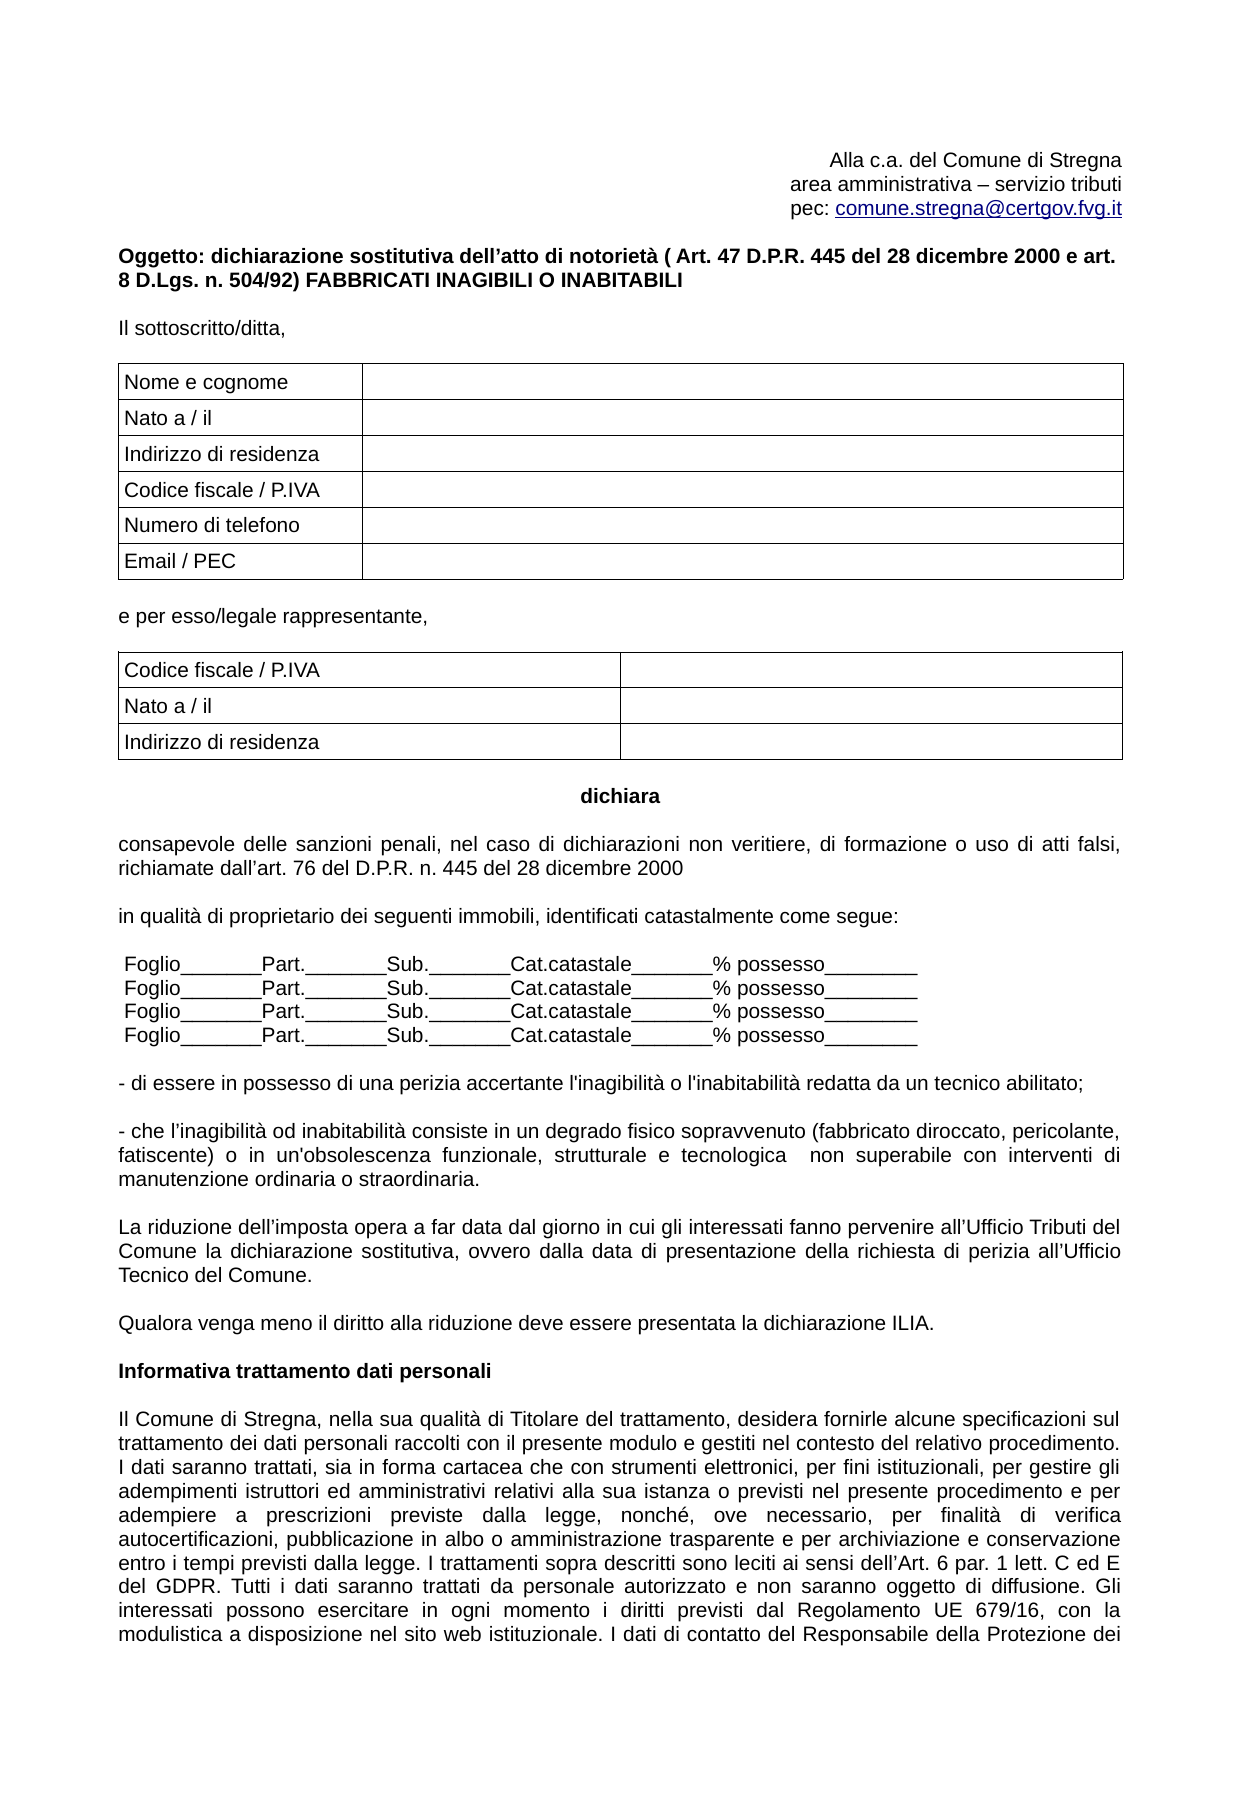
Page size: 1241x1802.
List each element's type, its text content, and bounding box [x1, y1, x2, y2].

table_header [363, 364, 1123, 399]
text La riduzione dell’imposta opera a far data dal giorno in cui gli interessati fanno pervenire all’Ufficio Tributi del Comune la dichiarazione sostitutiva, ovvero dalla data di presentazione della richiesta di perizia all’Ufficio Tecnico del Comune. [118, 1215, 1122, 1287]
table_cell Nato a / il [119, 400, 362, 435]
text - che l’inagibilità od inabitabilità consiste in un degrado fisico sopravvenuto (fabbricato diroccato, pericolante, fatiscente) o in un'obsolescenza funzionale, strutturale e tecnologica non superabile con interventi di manutenzione ordinaria o straordinaria. [118, 1119, 1122, 1191]
table_cell Indirizzo di residenza [119, 724, 620, 759]
table_header Codice fiscale / P.IVA [119, 653, 620, 687]
text Foglio_______Part._______Sub._______Cat.catastale_______% possesso________ [118, 999, 1122, 1023]
table_cell [363, 400, 1123, 435]
text in qualità di proprietario dei seguenti immobili, identificati catastalmente come segue: [118, 903, 1122, 927]
table_cell Numero di telefono [119, 508, 362, 543]
table_cell [363, 508, 1123, 543]
text Qualora venga meno il diritto alla riduzione deve essere presentata la dichiarazione ILIA. [118, 1311, 1122, 1335]
table_cell [363, 544, 1123, 579]
text pec: comune.stregna@certgov.fvg.it [118, 196, 1122, 219]
text Il Comune di Stregna, nella sua qualità di Titolare del trattamento, desidera fornirle alcune specificazioni sul trattamento dei dati personali raccolti con il presente modulo e gestiti nel contesto del relativo procedimento. I dati saranno trattati, sia in forma cartacea che con strumenti elettronici, per fini istituzionali, per gestire gli adempimenti istruttori ed amministrativi relativi alla sua istanza o previsti nel presente procedimento e per adempiere a prescrizioni previste dalla legge, nonché, ove necessario, per finalità di verifica autocertificazioni, pubblicazione in albo o amministrazione trasparente e per archiviazione e conservazione entro i tempi previsti dalla legge. I trattamenti sopra descritti sono leciti ai sensi dell’Art. 6 par. 1 lett. C ed E del GDPR. Tutti i dati saranno trattati da personale autorizzato e non saranno oggetto di diffusione. Gli interessati possono esercitare in ogni momento i diritti previsti dal Regolamento UE 679/16, con la modulistica a disposizione nel sito web istituzionale. I dati di contatto del Responsabile della Protezione dei [118, 1407, 1122, 1646]
table_cell [621, 688, 1122, 723]
text dichiara [118, 784, 1122, 808]
table_cell [363, 436, 1123, 471]
table_cell Indirizzo di residenza [119, 436, 362, 471]
text Informativa trattamento dati personali [118, 1359, 1122, 1383]
table_cell [363, 472, 1123, 507]
table_cell Codice fiscale / P.IVA [119, 472, 362, 507]
table_cell Email / PEC [119, 544, 362, 579]
table_header Nome e cognome [119, 364, 362, 399]
text Il sottoscritto/ditta, [118, 315, 1122, 339]
text Foglio_______Part._______Sub._______Cat.catastale_______% possesso________ [118, 975, 1122, 999]
text e per esso/legale rappresentante, [118, 603, 1122, 627]
text Foglio_______Part._______Sub._______Cat.catastale_______% possesso________ [118, 1023, 1122, 1047]
text - di essere in possesso di una perizia accertante l'inagibilità o l'inabitabilità redatta da un tecnico abilitato; [118, 1071, 1122, 1095]
table_cell [621, 724, 1122, 759]
table_cell Nato a / il [119, 688, 620, 723]
text area amministrativa – servizio tributi [118, 172, 1122, 196]
text consapevole delle sanzioni penali, nel caso di dichiarazioni non veritiere, di formazione o uso di atti falsi, richiamate dall’art. 76 del D.P.R. n. 445 del 28 dicembre 2000 [118, 832, 1122, 879]
subtitle Oggetto: dichiarazione sostitutiva dell’atto di notorietà ( Art. 47 D.P.R. 445 del 28 dicembre 2000 e art. 8 D.Lgs. n. 504/92) FABBRICATI INAGIBILI O INABITABILI [118, 243, 1122, 291]
list Alla c.a. del Comune di Stregna [118, 148, 1122, 172]
table_header [621, 653, 1122, 687]
text Foglio_______Part._______Sub._______Cat.catastale_______% possesso________ [118, 951, 1122, 975]
